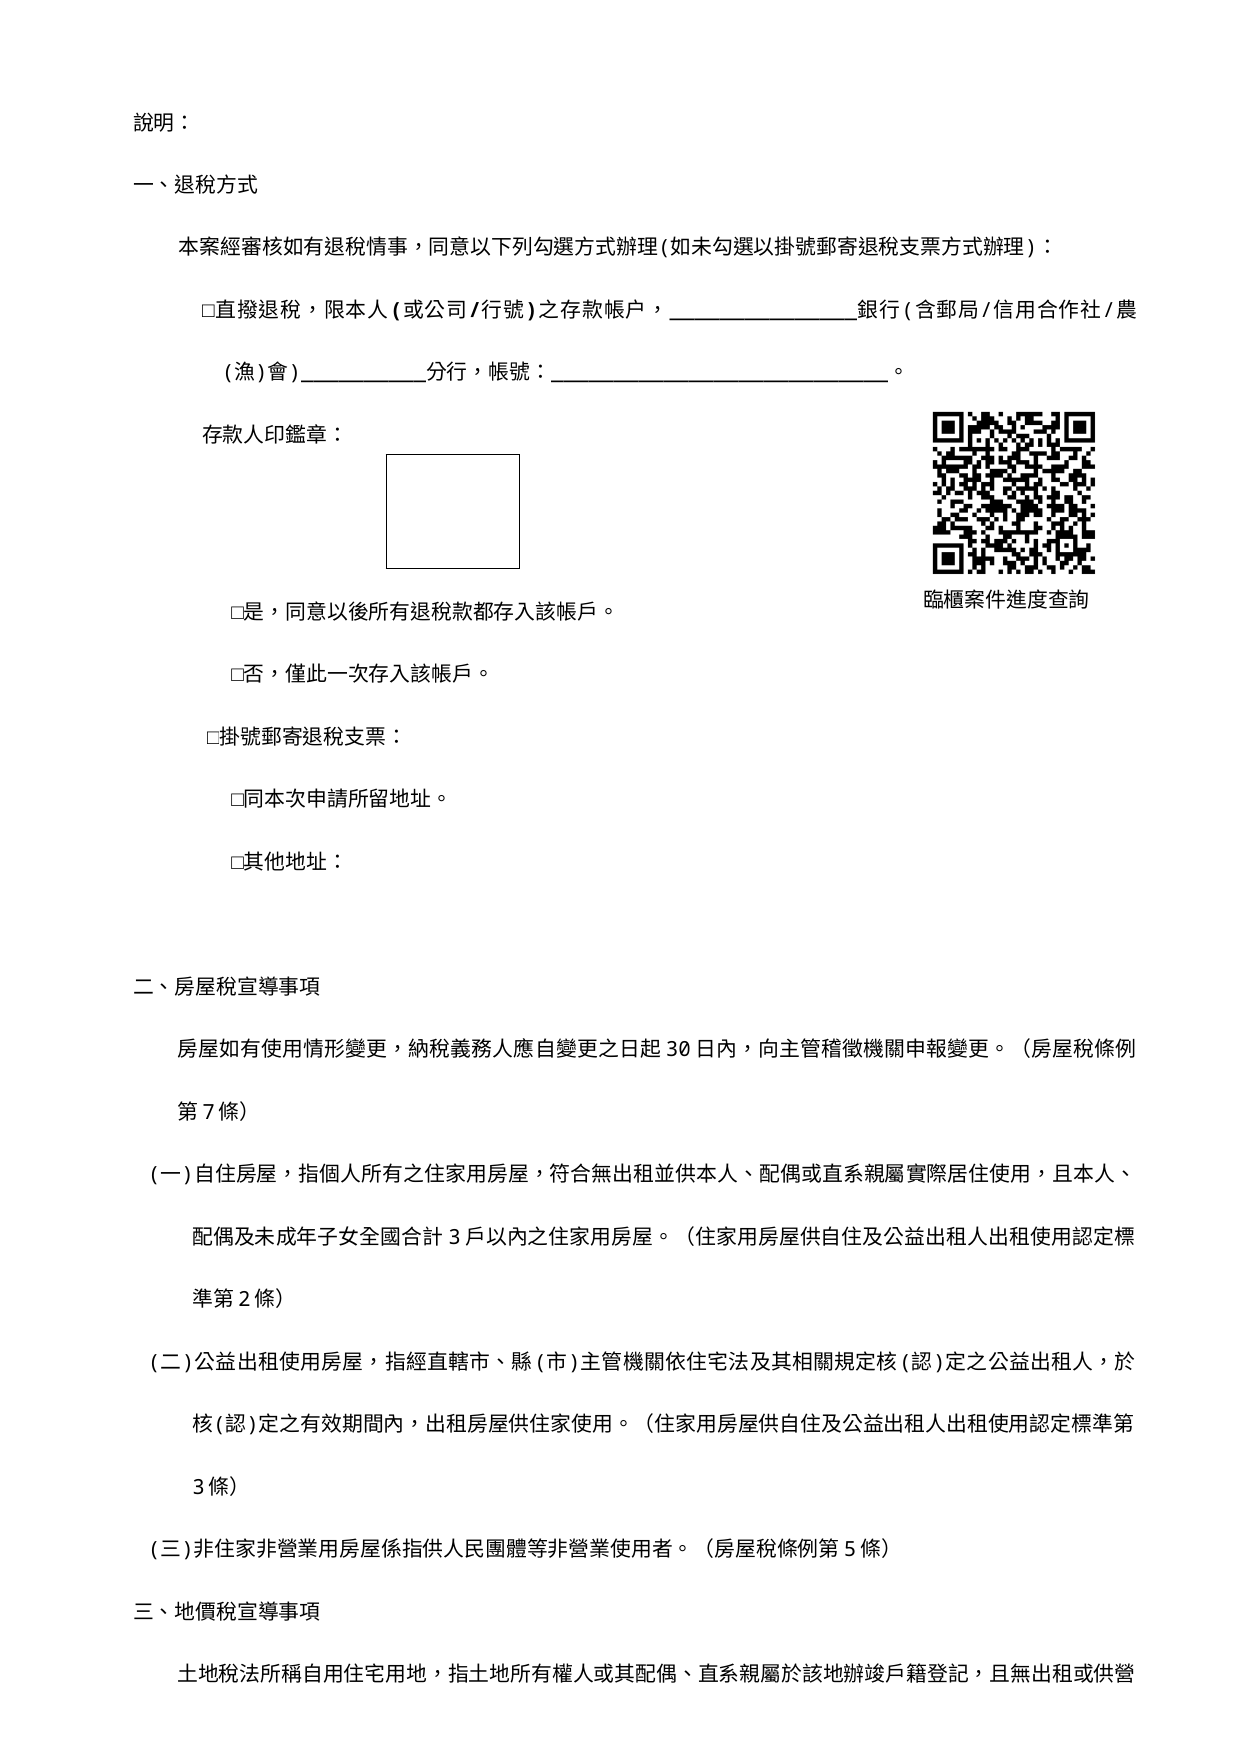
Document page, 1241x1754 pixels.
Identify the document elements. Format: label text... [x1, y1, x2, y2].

text □其他地址： [231, 818, 1137, 881]
text 二、房屋稅宣導事項 [133, 943, 1137, 1006]
text [1120, 568, 1137, 631]
text (一)自住房屋，指個人所有之住家用房屋，符合無出租並供本人、配偶或直系親屬實際居住使用，且本人、配偶及未成年子女全國合計3戶以內之住家用房屋。（住家用房屋供自住及公益出租人出租使用認定標準第2條） [148, 1131, 1137, 1318]
text 一、退稅方式 [133, 142, 1137, 204]
text (三)非住家非營業用房屋係指供人民團體等非營業使用者。（房屋稅條例第5條） [148, 1506, 1137, 1568]
text □直撥退稅，限本人(或公司/行號)之存款帳户，_______________銀行(含郵局/信用合作社/農(漁)會)__________分行，帳號：___________________________。 [202, 267, 1137, 392]
text 本案經審核如有退稅情事，同意以下列勾選方式辦理(如未勾選以掛號郵寄退稅支票方式辦理)： [133, 204, 1137, 267]
text 說明： [133, 79, 1137, 142]
text 三、地價稅宣導事項 [133, 1568, 1137, 1631]
text 臨櫃案件進度查詢 [923, 585, 1105, 613]
text 房屋如有使用情形變更，納稅義務人應自變更之日起30日內，向主管稽徵機關申報變更。（房屋稅條例第7條） [177, 1006, 1137, 1131]
table_header [387, 455, 519, 567]
text □掛號郵寄退稅支票： [207, 693, 1137, 756]
text □否，僅此一次存入該帳戶。 [231, 631, 1137, 693]
text 土地稅法所稱自用住宅用地，指土地所有權人或其配偶、直系親屬於該地辦竣戶籍登記，且無出租或供營業用之住宅用地，土地所有權人與其配偶及未成年之受扶養親屬適用自用住宅用地稅率之規定以1處為限。（土地稅法第9條及第17條） [177, 1631, 1137, 1693]
text (二)公益出租使用房屋，指經直轄市、縣(市)主管機關依住宅法及其相關規定核(認)定之公益出租人，於核(認)定之有效期間內，出租房屋供住家使用。（住家用房屋供自住及公益出租人出租使用認定標準第3條） [148, 1318, 1137, 1506]
text □同本次申請所留地址。 [231, 756, 1137, 818]
text □是，同意以後所有退稅款都存入該帳戶。 [231, 568, 908, 631]
text 存款人印鑑章： [202, 392, 1137, 652]
